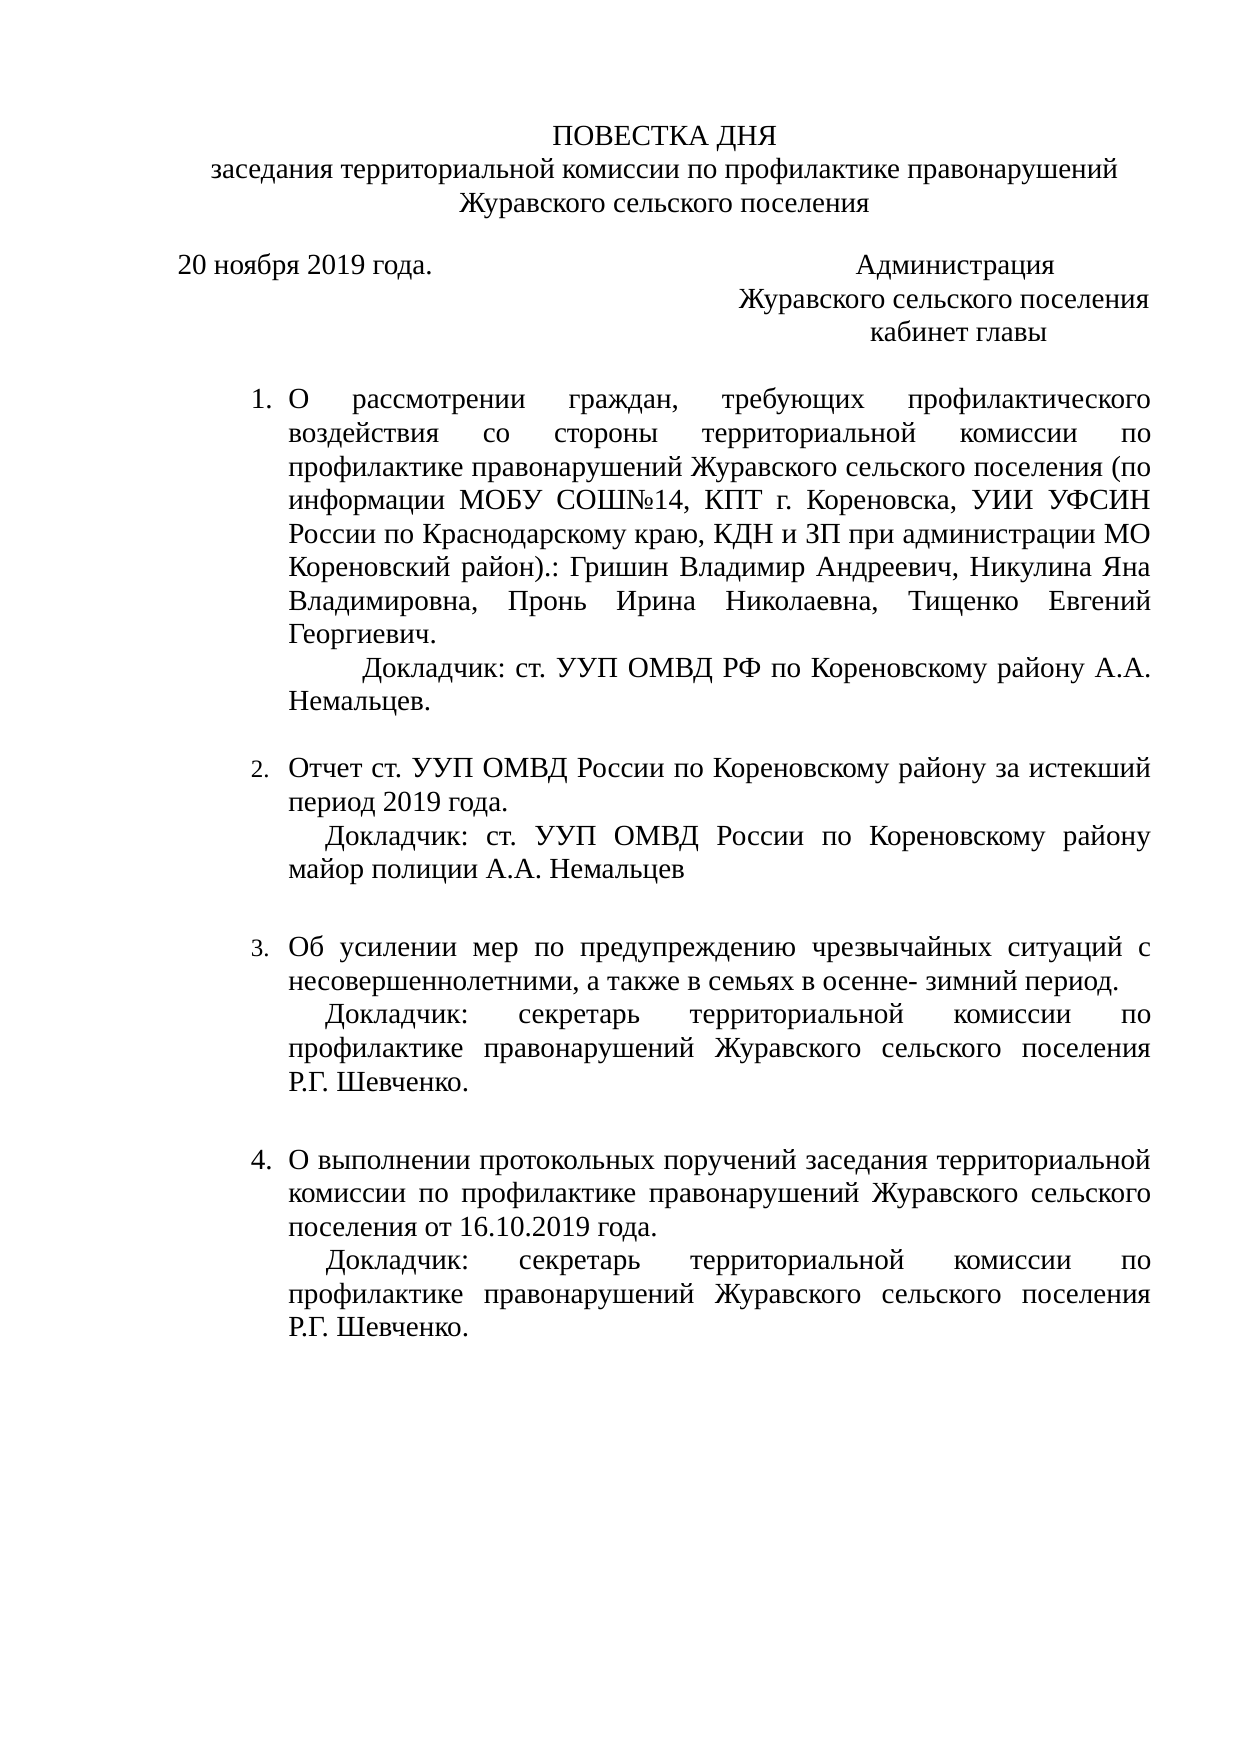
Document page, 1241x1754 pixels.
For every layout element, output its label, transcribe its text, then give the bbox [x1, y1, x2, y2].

text Докладчик: ст. УУП ОМВД РФ по Кореновскому району А.А. Немальцев. [288, 650, 1152, 717]
text Докладчик: секретарь территориальной комиссии по профилактике правонарушений Журавского сельского поселения Р.Г. Шевченко. [288, 1242, 1152, 1343]
list Отчет ст. УУП ОМВД России по Кореновскому району за истекший период 2019 года. [251, 751, 1152, 818]
text кабинет главы [177, 314, 1152, 348]
text Докладчик: секретарь территориальной комиссии по профилактике правонарушений Журавского сельского поселения Р.Г. Шевченко. [288, 997, 1152, 1097]
text Докладчик: ст. УУП ОМВД России по Кореновскому району майор полиции А.А. Немальцев [288, 818, 1152, 885]
text 20 ноября 2019 года. Администрация [177, 247, 1152, 281]
list Об усилении мер по предупреждению чрезвычайных ситуаций с несовершеннолетними, а также в семьях в осенне- зимний период. [251, 929, 1152, 997]
list О рассмотрении граждан, требующих профилактического воздействия со стороны территориальной комиссии по профилактике правонарушений Журавского сельского поселения (по информации МОБУ СОШ№14, КПТ г. Кореновска, УИИ УФСИН России по Краснодарскому краю, КДН и ЗП при администрации МО Кореновский район).: Гришин Владимир Андреевич, Никулина Яна Владимировна, Пронь Ирина Николаевна, Тищенко Евгений Георгиевич. [251, 382, 1152, 650]
list О выполнении протокольных поручений заседания территориальной комиссии по профилактике правонарушений Журавского сельского поселения от 16.10.2019 года. [251, 1142, 1152, 1242]
text заседания территориальной комиссии по профилактике правонарушений [177, 152, 1152, 185]
text Журавского сельского поселения [177, 185, 1152, 219]
text ПОВЕСТКА ДНЯ [177, 118, 1152, 152]
text Журавского сельского поселения [177, 281, 1152, 314]
